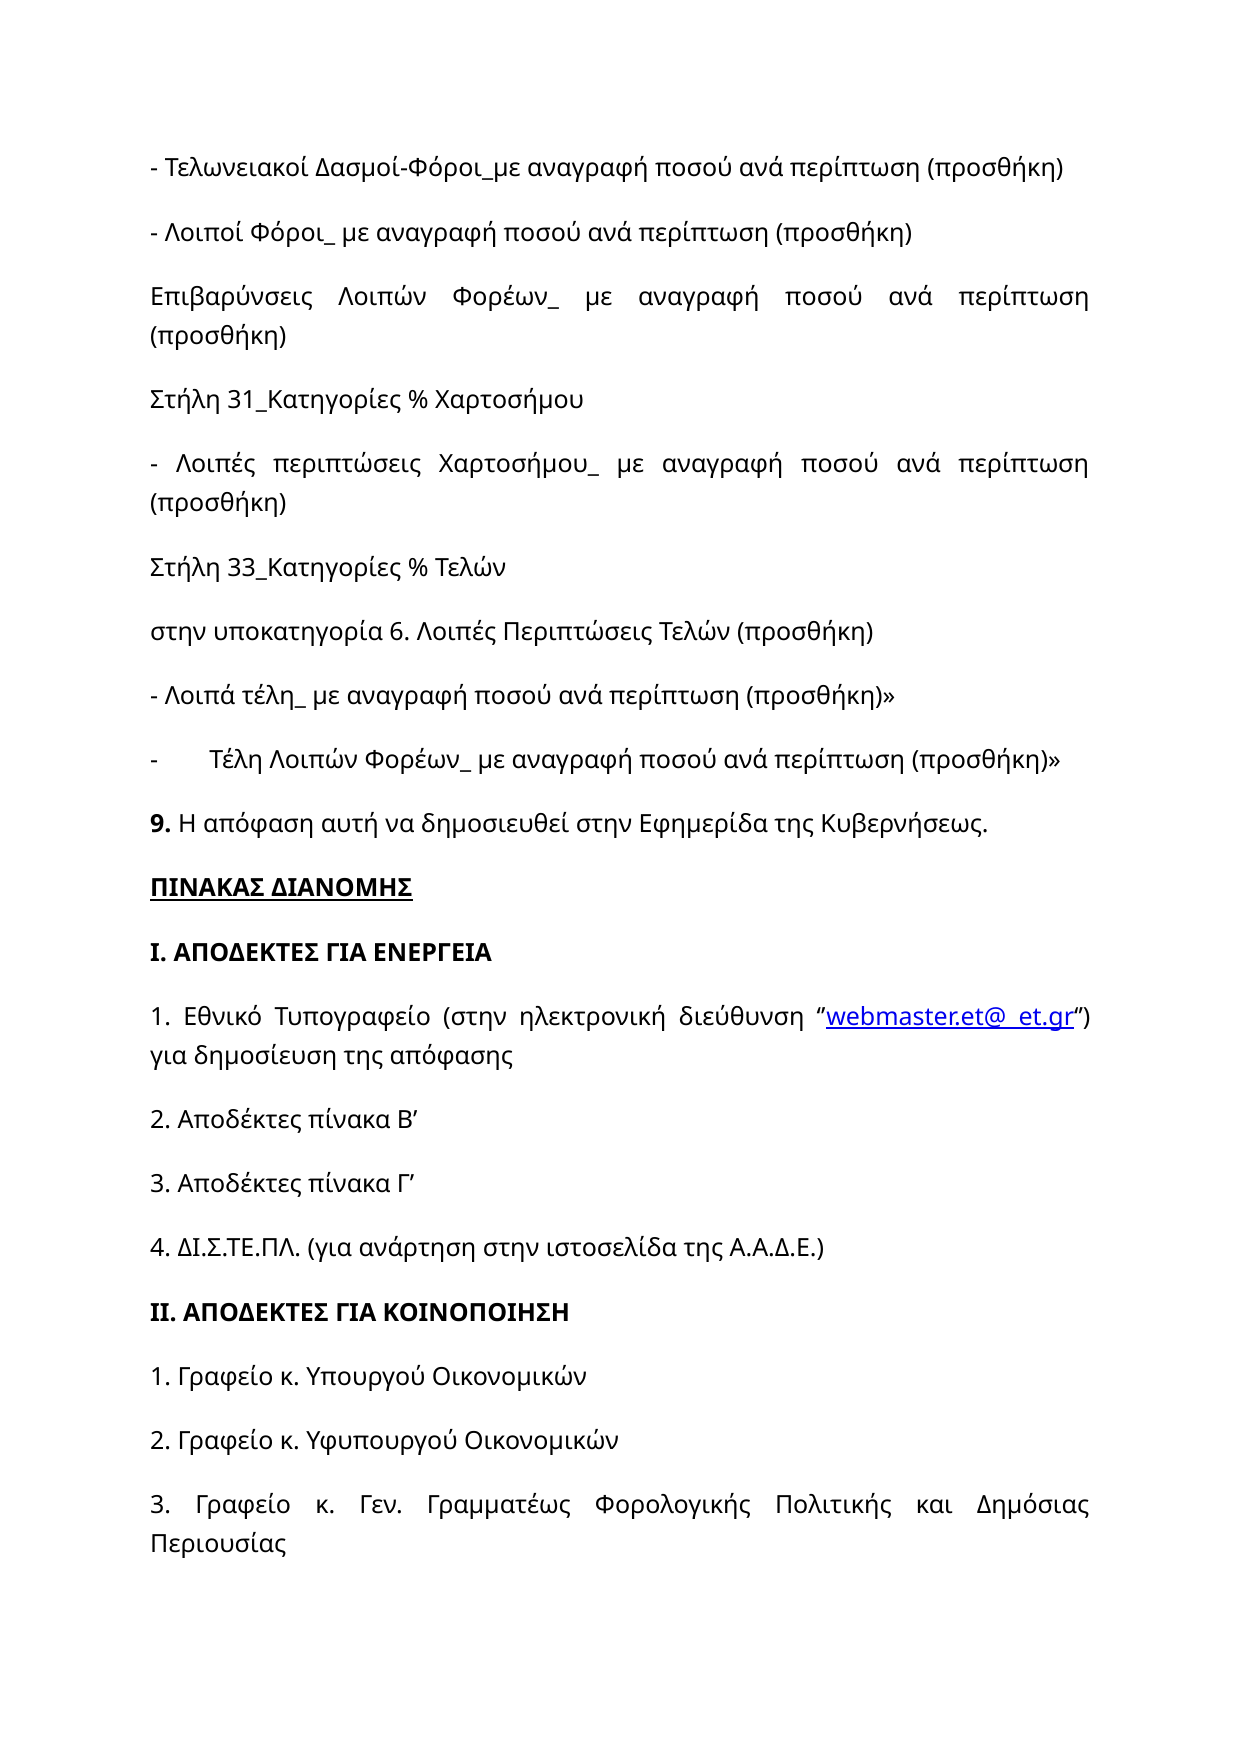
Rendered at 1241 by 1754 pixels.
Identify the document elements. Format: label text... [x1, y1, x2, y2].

text 3. Γραφείο κ. Γεν. Γραμματέως Φορολογικής Πολιτικής και Δημόσιας Περιουσίας [150, 1487, 1090, 1560]
text - Τελωνειακοί Δασμοί-Φόροι_με αναγραφή ποσού ανά περίπτωση (προσθήκη) [150, 150, 1090, 184]
text Στήλη 33_Κατηγορίες % Τελών [150, 549, 1090, 583]
text ΙΙ. ΑΠΟΔΕΚΤΕΣ ΓΙΑ ΚΟΙΝΟΠΟΙΗΣΗ [150, 1294, 1090, 1328]
text 3. Αποδέκτες πίνακα Γ’ [150, 1166, 1090, 1200]
text Επιβαρύνσεις Λοιπών Φορέων_ με αναγραφή ποσού ανά περίπτωση (προσθήκη) [150, 278, 1090, 352]
text 2. Γραφείο κ. Υφυπουργού Οικονομικών [150, 1422, 1090, 1457]
text 1. Γραφείο κ. Υπουργού Οικονομικών [150, 1358, 1090, 1392]
text ΠΙΝΑΚΑΣ ΔΙΑΝΟΜΗΣ [150, 870, 1090, 904]
text - Λοιποί Φόροι_ με αναγραφή ποσού ανά περίπτωση (προσθήκη) [150, 214, 1090, 248]
text 9. Η απόφαση αυτή να δημοσιευθεί στην Εφημερίδα της Κυβερνήσεως. [150, 806, 1090, 840]
text 4. ΔΙ.Σ.ΤΕ.ΠΛ. (για ανάρτηση στην ιστοσελίδα της Α.Α.Δ.Ε.) [150, 1230, 1090, 1264]
text 1. Εθνικό Τυπογραφείο (στην ηλεκτρονική διεύθυνση ‘’webmaster.et@ et.gr‘’) για δημοσίευση της απόφασης [150, 998, 1090, 1072]
text - Λοιπά τέλη_ με αναγραφή ποσού ανά περίπτωση (προσθήκη)» [150, 677, 1090, 712]
text στην υποκατηγορία 6. Λοιπές Περιπτώσεις Τελών (προσθήκη) [150, 613, 1090, 647]
list - Τέλη Λοιπών Φορέων_ με αναγραφή ποσού ανά περίπτωση (προσθήκη)» [150, 742, 1090, 776]
text 2. Αποδέκτες πίνακα Β’ [150, 1102, 1090, 1136]
text - Λοιπές περιπτώσεις Χαρτοσήμου_ με αναγραφή ποσού ανά περίπτωση (προσθήκη) [150, 446, 1090, 519]
text Στήλη 31_Κατηγορίες % Χαρτοσήμου [150, 382, 1090, 416]
text Ι. ΑΠΟΔΕΚΤΕΣ ΓΙΑ ΕΝΕΡΓΕΙΑ [150, 934, 1090, 968]
